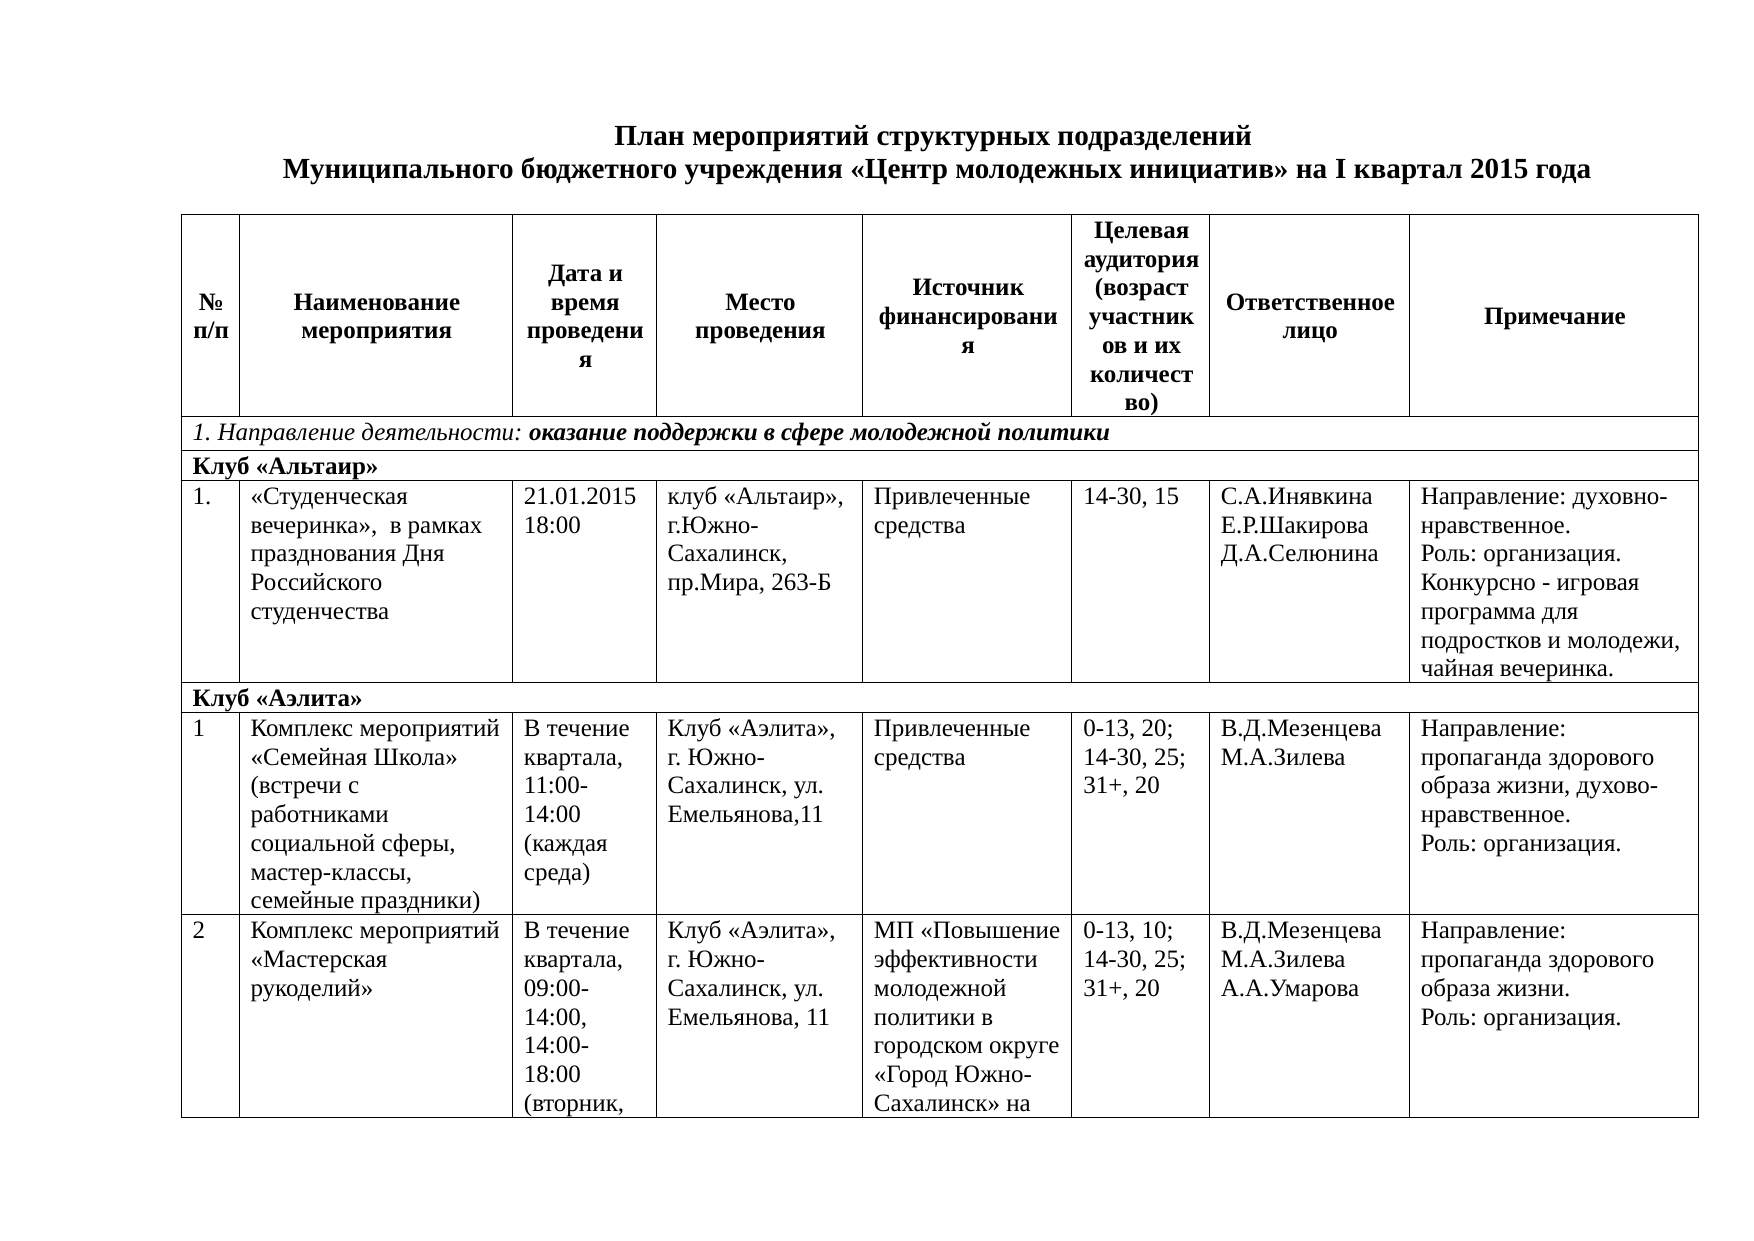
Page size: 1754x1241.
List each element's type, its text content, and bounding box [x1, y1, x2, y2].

table_header Примечание [1410, 215, 1698, 416]
table_cell Привлеченные средства [863, 481, 1071, 682]
table_cell Комплекс мероприятий «Семейная Школа» (встречи с работниками социальной сферы, мастер-классы, семейные праздники) [240, 713, 512, 914]
table_cell 2 [182, 915, 239, 1117]
table_cell Клуб «Аэлита» [182, 683, 1698, 712]
table_cell В течение квартала, 09:00-14:00, 14:00-18:00 (вторник, [513, 915, 656, 1117]
table_cell 1 [182, 713, 239, 914]
table_header Ответственное лицо [1210, 215, 1409, 416]
table_cell Клуб «Аэлита», г. Южно-Сахалинск, ул. Емельянова, 11 [657, 915, 862, 1117]
table_header Наименование мероприятия [240, 215, 512, 416]
table_header Дата и время проведения [513, 215, 656, 416]
table_header Источник финансирования [863, 215, 1071, 416]
table_cell В.Д.Мезенцева М.А.Зилева А.А.Умарова [1210, 915, 1409, 1117]
table_cell Комплекс мероприятий «Мастерская рукоделий» [240, 915, 512, 1117]
table_cell Привлеченные средства [863, 713, 1071, 914]
table_header № п/п [182, 215, 239, 416]
table_cell 1. [182, 481, 239, 682]
table_header Место проведения [657, 215, 862, 416]
text План мероприятий структурных подразделений [177, 118, 1696, 152]
table_cell 1. Направление деятельности: оказание поддержки в сфере молодежной политики [182, 417, 1698, 450]
table_cell 0-13, 20; 14-30, 25; 31+, 20 [1072, 713, 1209, 914]
text Муниципального бюджетного учреждения «Центр молодежных инициатив» на I квартал 2015 года [177, 152, 1696, 185]
table_cell Направление: пропаганда здорового образа жизни. Роль: организация. [1410, 915, 1698, 1117]
table_cell клуб «Альтаир», г.Южно-Сахалинск, пр.Мира, 263-Б [657, 481, 862, 682]
table_cell «Студенческая вечеринка», в рамках празднования Дня Российского студенчества [240, 481, 512, 682]
table_cell 0-13, 10; 14-30, 25; 31+, 20 [1072, 915, 1209, 1117]
table_cell Направление: пропаганда здорового образа жизни, духово-нравственное. Роль: организация. [1410, 713, 1698, 914]
table_header Целевая аудитория (возраст участников и их количество) [1072, 215, 1209, 416]
table_cell В.Д.Мезенцева М.А.Зилева [1210, 713, 1409, 914]
table_cell 14-30, 15 [1072, 481, 1209, 682]
table_cell Клуб «Аэлита», г. Южно-Сахалинск, ул. Емельянова,11 [657, 713, 862, 914]
table_cell 21.01.2015 18:00 [513, 481, 656, 682]
table_cell Клуб «Альтаир» [182, 451, 1698, 480]
table_cell С.А.Инявкина Е.Р.Шакирова Д.А.Селюнина [1210, 481, 1409, 682]
table_cell МП «Повышение эффективности молодежной политики в городском округе «Город Южно-Сахалинск» на [863, 915, 1071, 1117]
table_cell В течение квартала, 11:00-14:00 (каждая среда) [513, 713, 656, 914]
table_cell Направление: духовно-нравственное. Роль: организация. Конкурсно - игровая программа для подростков и молодежи, чайная вечеринка. [1410, 481, 1698, 682]
